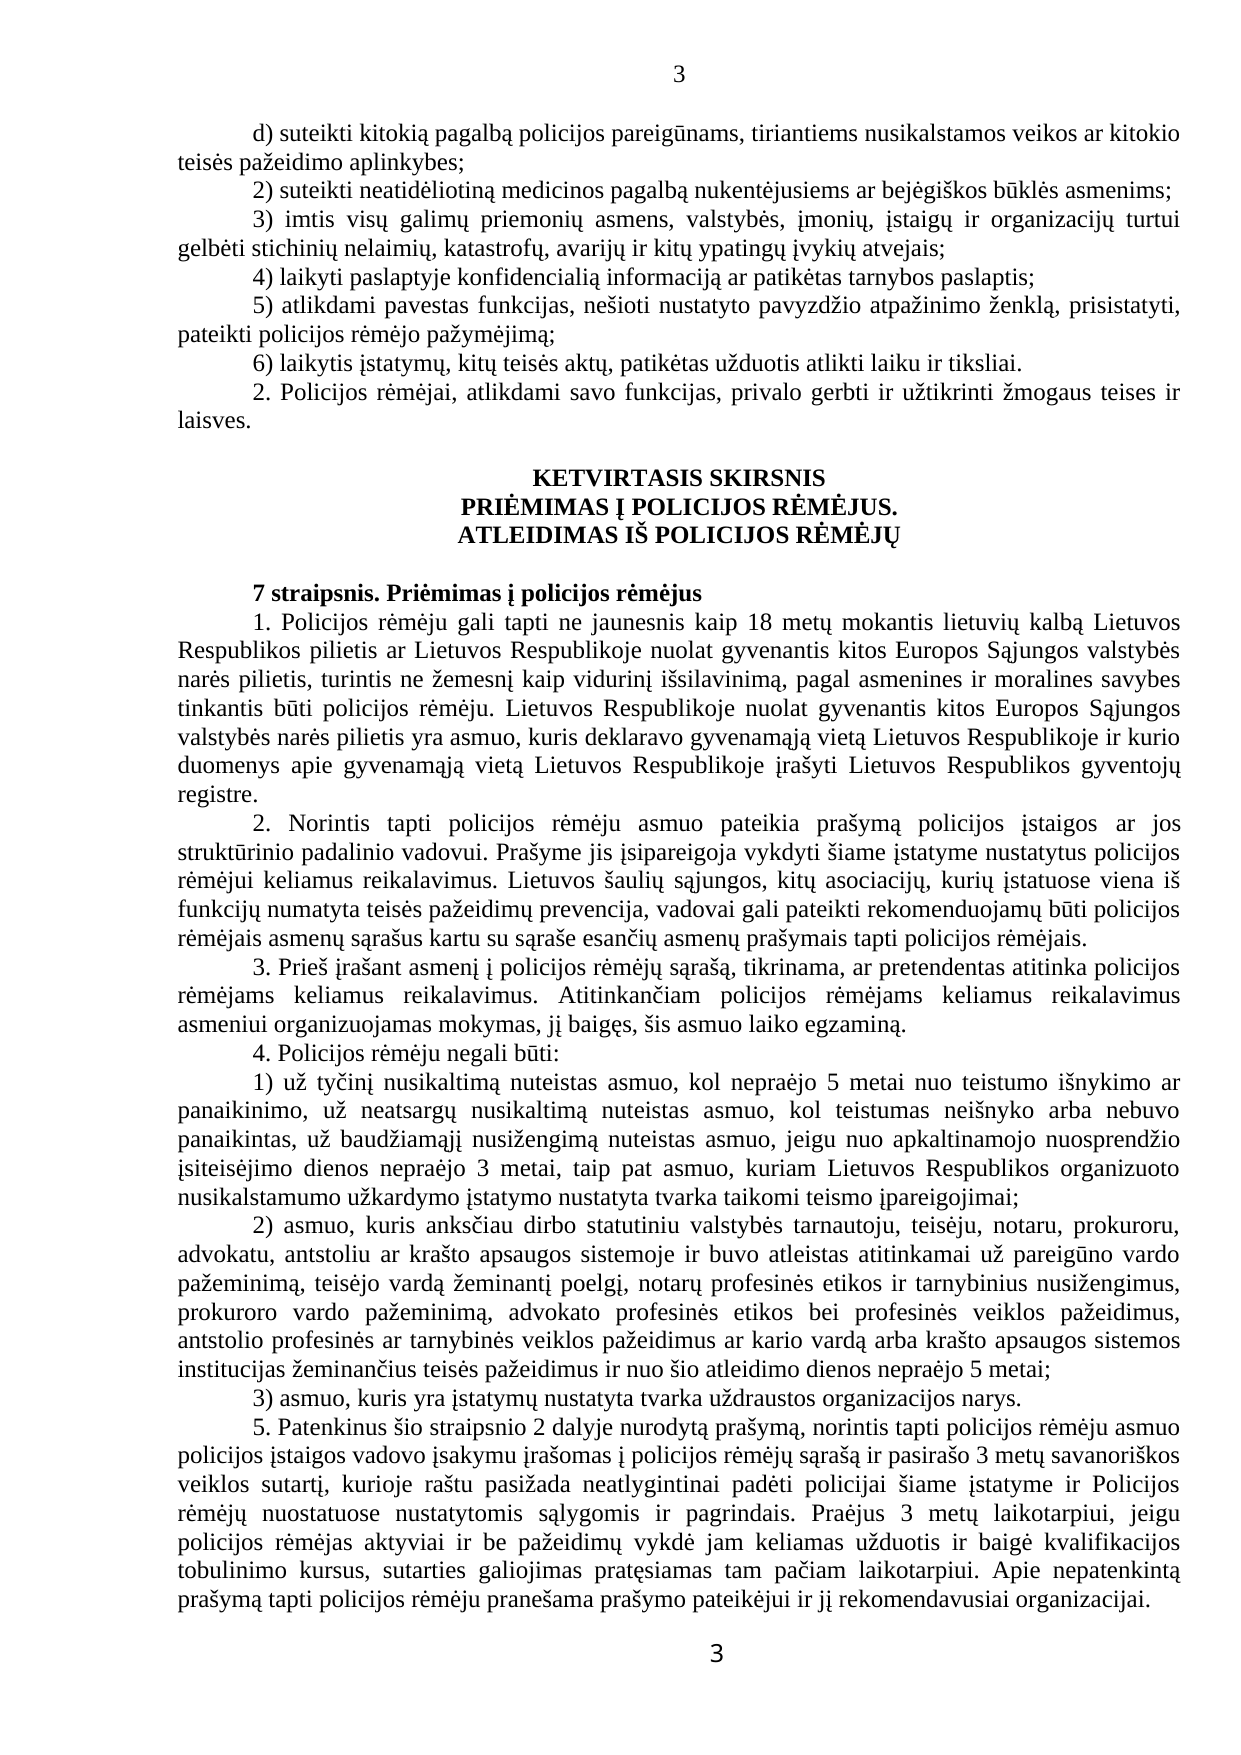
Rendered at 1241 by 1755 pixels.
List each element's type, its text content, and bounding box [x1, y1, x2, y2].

text 5. Patenkinus šio straipsnio 2 dalyje nurodytą prašymą, norintis tapti policijos rėmėju asmuo policijos įstaigos vadovo įsakymu įrašomas į policijos rėmėjų sąrašą ir pasirašo 3 metų savanoriškos veiklos sutartį, kurioje raštu pasižada neatlygintinai padėti policijai šiame įstatyme ir Policijos rėmėjų nuostatuose nustatytomis sąlygomis ir pagrindais. Praėjus 3 metų laikotarpiui, jeigu policijos rėmėjas aktyviai ir be pažeidimų vykdė jam keliamas užduotis ir baigė kvalifikacijos tobulinimo kursus, sutarties galiojimas pratęsiamas tam pačiam laikotarpiui. Apie nepatenkintą prašymą tapti policijos rėmėju pranešama prašymo pateikėjui ir jį rekomendavusiai organizacijai. [177, 1412, 1181, 1613]
text 2) asmuo, kuris anksčiau dirbo statutiniu valstybės tarnautoju, teisėju, notaru, prokuroru, advokatu, antstoliu ar krašto apsaugos sistemoje ir buvo atleistas atitinkamai už pareigūno vardo pažeminimą, teisėjo vardą žeminantį poelgį, notarų profesinės etikos ir tarnybinius nusižengimus, prokuroro vardo pažeminimą, advokato profesinės etikos bei profesinės veiklos pažeidimus, antstolio profesinės ar tarnybinės veiklos pažeidimus ar kario vardą arba krašto apsaugos sistemos institucijas žeminančius teisės pažeidimus ir nuo šio atleidimo dienos nepraėjo 5 metai; [177, 1211, 1181, 1383]
text 7 straipsnis. Priėmimas į policijos rėmėjus [177, 578, 1181, 607]
text 6) laikytis įstatymų, kitų teisės aktų, patikėtas užduotis atlikti laiku ir tiksliai. [177, 348, 1181, 377]
text 4. Policijos rėmėju negali būti: [177, 1038, 1181, 1067]
text 1. Policijos rėmėju gali tapti ne jaunesnis kaip 18 metų mokantis lietuvių kalbą Lietuvos Respublikos pilietis ar Lietuvos Respublikoje nuolat gyvenantis kitos Europos Sąjungos valstybės narės pilietis, turintis ne žemesnį kaip vidurinį išsilavinimą, pagal asmenines ir moralines savybes tinkantis būti policijos rėmėju. Lietuvos Respublikoje nuolat gyvenantis kitos Europos Sąjungos valstybės narės pilietis yra asmuo, kuris deklaravo gyvenamąją vietą Lietuvos Respublikoje ir kurio duomenys apie gyvenamąją vietą Lietuvos Respublikoje įrašyti Lietuvos Respublikos gyventojų registre. [177, 607, 1181, 808]
text 3) imtis visų galimų priemonių asmens, valstybės, įmonių, įstaigų ir organizacijų turtui gelbėti stichinių nelaimių, katastrofų, avarijų ir kitų ypatingų įvykių atvejais; [177, 204, 1181, 262]
text 2) suteikti neatidėliotiną medicinos pagalbą nukentėjusiems ar bejėgiškos būklės asmenims; [177, 176, 1181, 204]
text PRIĖMIMAS Į POLICIJOS RĖMĖJUS. [177, 492, 1181, 521]
text 1) už tyčinį nusikaltimą nuteistas asmuo, kol nepraėjo 5 metai nuo teistumo išnykimo ar panaikinimo, už neatsargų nusikaltimą nuteistas asmuo, kol teistumas neišnyko arba nebuvo panaikintas, už baudžiamąjį nusižengimą nuteistas asmuo, jeigu nuo apkaltinamojo nuosprendžio įsiteisėjimo dienos nepraėjo 3 metai, taip pat asmuo, kuriam Lietuvos Respublikos organizuoto nusikalstamumo užkardymo įstatymo nustatyta tvarka taikomi teismo įpareigojimai; [177, 1067, 1181, 1211]
text ATLEIDIMAS IŠ POLICIJOS RĖMĖJŲ [177, 521, 1181, 549]
text KETVIRTASIS SKIRSNIS [177, 463, 1181, 492]
text 3) asmuo, kuris yra įstatymų nustatyta tvarka uždraustos organizacijos narys. [177, 1383, 1181, 1412]
text 4) laikyti paslaptyje konfidencialią informaciją ar patikėtas tarnybos paslaptis; [177, 262, 1181, 291]
text 2. Norintis tapti policijos rėmėju asmuo pateikia prašymą policijos įstaigos ar jos struktūrinio padalinio vadovui. Prašyme jis įsipareigoja vykdyti šiame įstatyme nustatytus policijos rėmėjui keliamus reikalavimus. Lietuvos šaulių sąjungos, kitų asociacijų, kurių įstatuose viena iš funkcijų numatyta teisės pažeidimų prevencija, vadovai gali pateikti rekomenduojamų būti policijos rėmėjais asmenų sąrašus kartu su sąraše esančių asmenų prašymais tapti policijos rėmėjais. [177, 808, 1181, 952]
text 2. Policijos rėmėjai, atlikdami savo funkcijas, privalo gerbti ir užtikrinti žmogaus teises ir laisves. [177, 377, 1181, 434]
text 3. Prieš įrašant asmenį į policijos rėmėjų sąrašą, tikrinama, ar pretendentas atitinka policijos rėmėjams keliamus reikalavimus. Atitinkančiam policijos rėmėjams keliamus reikalavimus asmeniui organizuojamas mokymas, jį baigęs, šis asmuo laiko egzaminą. [177, 952, 1181, 1038]
text 5) atlikdami pavestas funkcijas, nešioti nustatyto pavyzdžio atpažinimo ženklą, prisistatyti, pateikti policijos rėmėjo pažymėjimą; [177, 291, 1181, 348]
text d) suteikti kitokią pagalbą policijos pareigūnams, tiriantiems nusikalstamos veikos ar kitokio teisės pažeidimo aplinkybes; [177, 118, 1181, 176]
